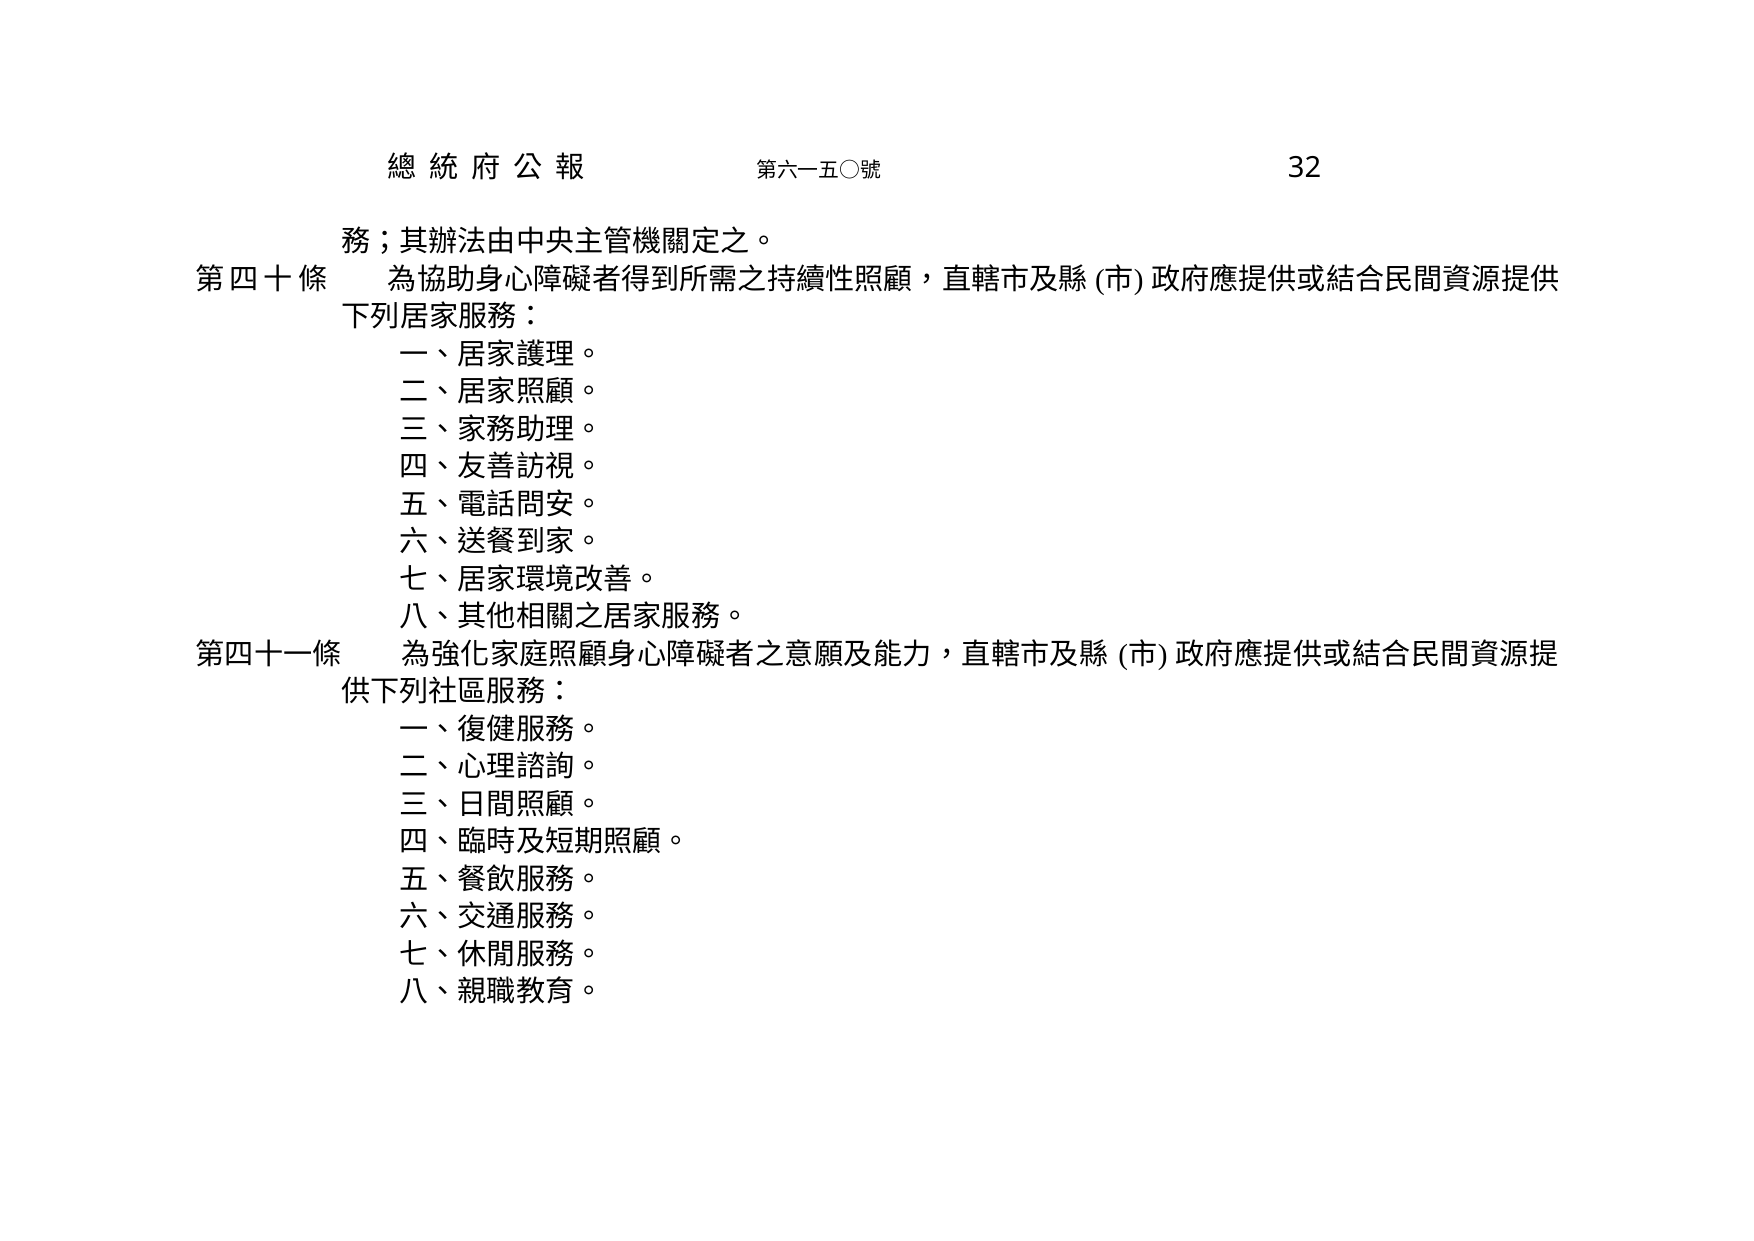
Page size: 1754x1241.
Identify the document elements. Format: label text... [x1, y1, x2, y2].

text 一、居家護理。 [399, 334, 1559, 372]
text 務；其辦法由中央主管機關定之。 [195, 222, 1559, 259]
text 第四十一條 為強化家庭照顧身心障礙者之意願及能力，直轄市及縣 (市) 政府應提供或結合民間資源提供下列社區服務： [195, 634, 1559, 709]
text 八、親職教育。 [399, 972, 1559, 1009]
text 八、其他相關之居家服務。 [399, 597, 1559, 634]
text 五、電話問安。 [399, 484, 1559, 522]
text 四、臨時及短期照顧。 [399, 822, 1559, 859]
text 第四十條 為協助身心障礙者得到所需之持續性照顧，直轄市及縣 (市) 政府應提供或結合民間資源提供下列居家服務： [195, 259, 1559, 334]
text 四、友善訪視。 [399, 447, 1559, 484]
text 七、休閒服務。 [399, 934, 1559, 972]
text 五、餐飲服務。 [399, 859, 1559, 897]
text 一、復健服務。 [399, 709, 1559, 747]
text 二、居家照顧。 [399, 372, 1559, 409]
text 七、居家環境改善。 [399, 559, 1559, 597]
text 三、家務助理。 [399, 409, 1559, 447]
text 二、心理諮詢。 [399, 747, 1559, 784]
text 三、日間照顧。 [399, 784, 1559, 822]
text 六、交通服務。 [399, 897, 1559, 934]
text 六、送餐到家。 [399, 522, 1559, 559]
